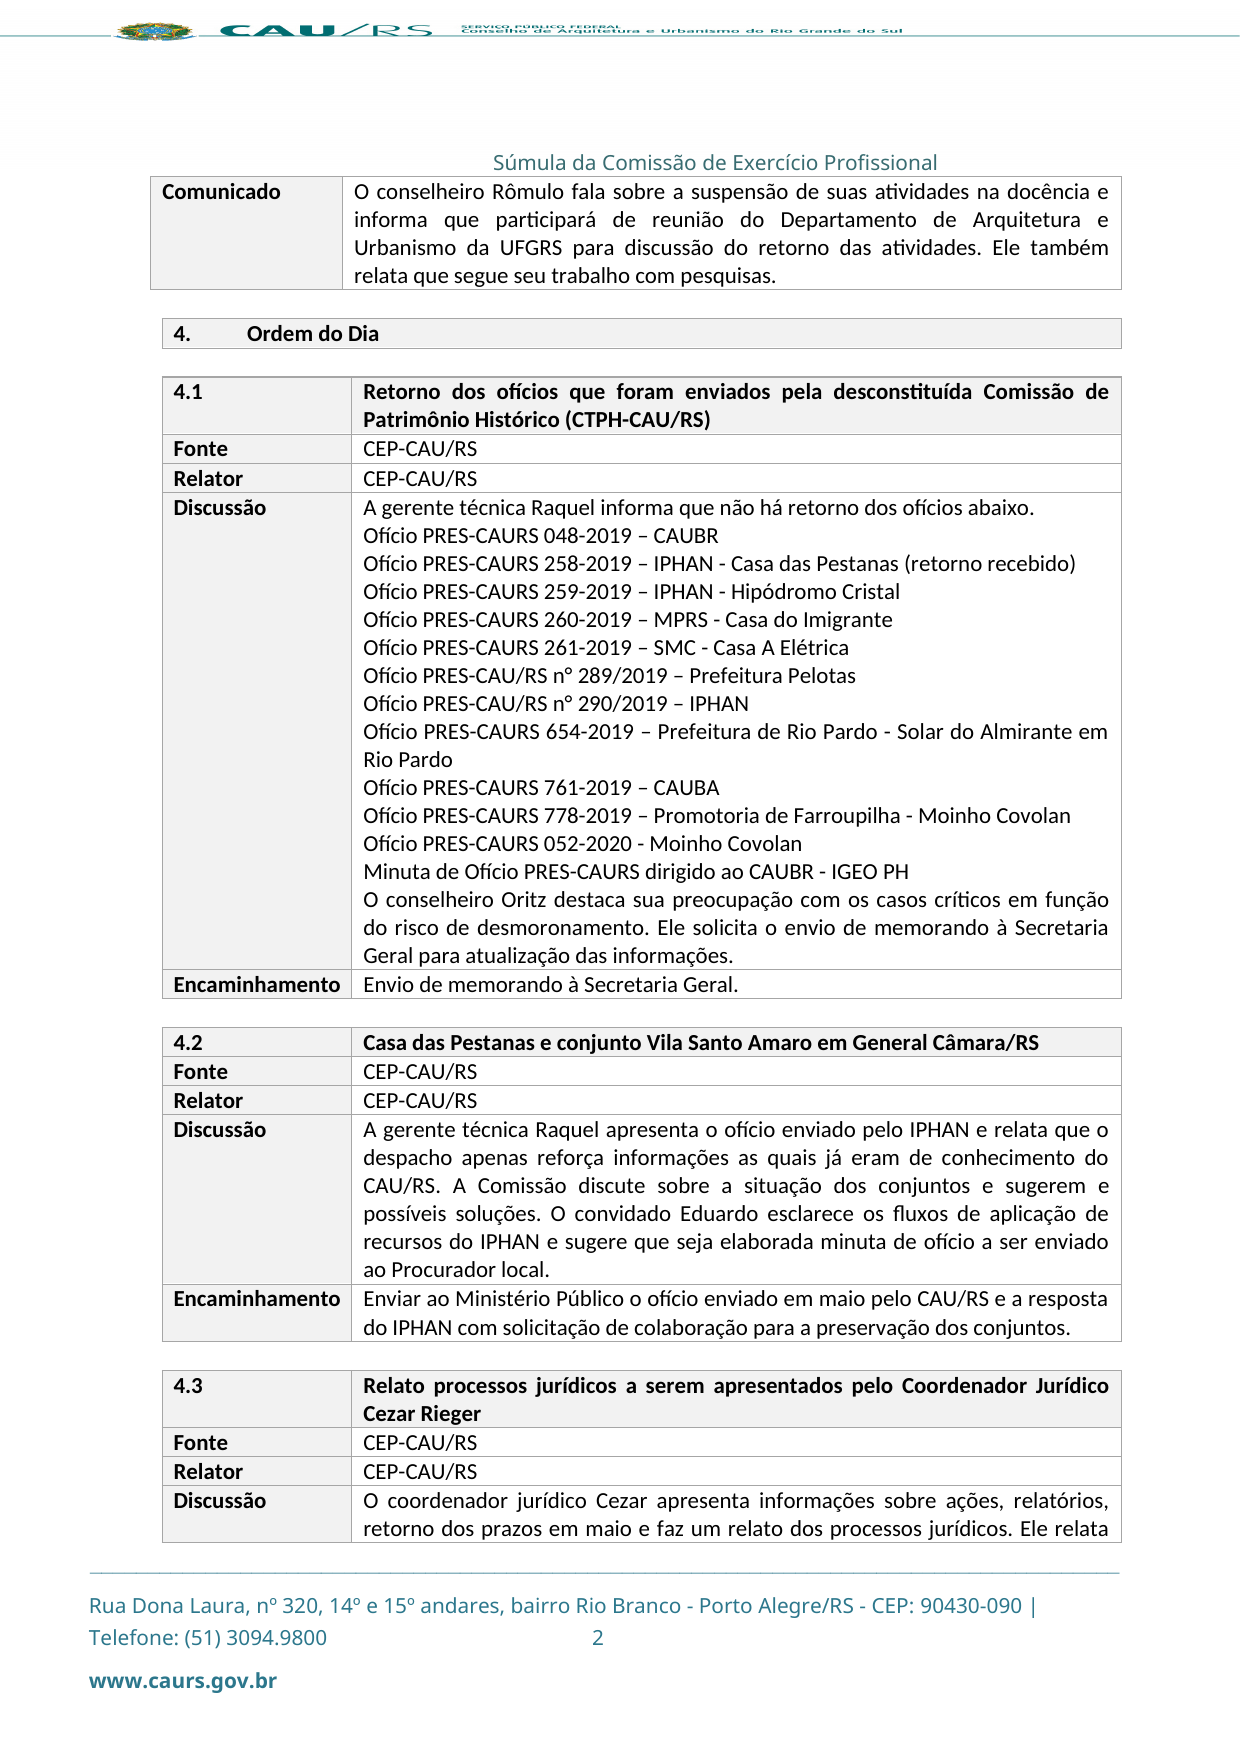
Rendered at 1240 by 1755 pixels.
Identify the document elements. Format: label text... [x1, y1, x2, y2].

table_cell Retorno dos ofícios que foram enviados pela desconstituída Comissão de Patrimônio Histórico (CTPH-CAU/RS) [352, 378, 1121, 433]
table_cell A gerente técnica Raquel informa que não há retorno dos ofícios abaixo. Ofício PRES-CAURS 048-2019 – CAUBR Ofício PRES-CAURS 258-2019 – IPHAN - Casa das Pestanas (retorno recebido) Ofício PRES-CAURS 259-2019 – IPHAN - Hipódromo Cristal Ofício PRES-CAURS 260-2019 – MPRS - Casa do Imigrante Ofício PRES-CAURS 261-2019 – SMC - Casa A Elétrica Ofício PRES-CAU/RS n° 289/2019 – Prefeitura Pelotas Ofício PRES-CAU/RS n° 290/2019 – IPHAN Ofício PRES-CAURS 654-2019 – Prefeitura de Rio Pardo - Solar do Almirante em Rio Pardo Ofício PRES-CAURS 761-2019 – CAUBA Ofício PRES-CAURS 778-2019 – Promotoria de Farroupilha - Moinho Covolan Ofício PRES-CAURS 052-2020 - Moinho Covolan Minuta de Ofício PRES-CAURS dirigido ao CAUBR - IGEO PH O conselheiro Oritz destaca sua preocupação com os casos críticos em função do risco de desmoronamento. Ele solicita o envio de memorando à Secretaria Geral para atualização das informações. [352, 493, 1121, 969]
table_cell O conselheiro Rômulo fala sobre a suspensão de suas atividades na docência e informa que participará de reunião do Departamento de Arquitetura e Urbanismo da UFGRS para discussão do retorno das atividades. Ele também relata que segue seu trabalho com pesquisas. [343, 177, 1121, 289]
table_header Ordem do Dia [163, 319, 1121, 347]
table_cell Fonte [163, 1428, 351, 1456]
table_cell Envio de memorando à Secretaria Geral. [352, 970, 1121, 998]
table_cell [162, 999, 1122, 1027]
table_cell Discussão [163, 1115, 351, 1283]
table_cell [162, 1342, 1122, 1370]
table_cell O coordenador jurídico Cezar apresenta informações sobre ações, relatórios, retorno dos prazos em maio e faz um relato dos processos jurídicos. Ele relata [352, 1486, 1121, 1542]
table_cell Relato processos jurídicos a serem apresentados pelo Coordenador Jurídico Cezar Rieger [352, 1371, 1121, 1427]
table_cell Comunicado [151, 177, 342, 289]
table_cell Relator [163, 1086, 351, 1114]
table_cell Relator [163, 464, 351, 492]
table_cell Discussão [163, 493, 351, 969]
table_cell CEP-CAU/RS [352, 1086, 1121, 1114]
table_cell Encaminhamento [163, 1285, 351, 1341]
table_cell 4.2 [163, 1028, 351, 1056]
table_cell CEP-CAU/RS [352, 1057, 1121, 1085]
table_cell CEP-CAU/RS [352, 435, 1121, 463]
table_cell CEP-CAU/RS [352, 1457, 1121, 1485]
table_cell [146, 176, 150, 289]
table_cell CEP-CAU/RS [352, 464, 1121, 492]
table_cell Fonte [163, 1057, 351, 1085]
table_cell Fonte [163, 435, 351, 463]
table_cell Discussão [163, 1486, 351, 1542]
table_cell 4.3 [163, 1371, 351, 1427]
table_cell 4.1 [163, 378, 351, 433]
table_cell Encaminhamento [163, 970, 351, 998]
table_cell [162, 349, 1122, 376]
table_cell Casa das Pestanas e conjunto Vila Santo Amaro em General Câmara/RS [352, 1028, 1121, 1056]
table_cell Relator [163, 1457, 351, 1485]
table_cell A gerente técnica Raquel apresenta o ofício enviado pelo IPHAN e relata que o despacho apenas reforça informações as quais já eram de conhecimento do CAU/RS. A Comissão discute sobre a situação dos conjuntos e sugerem e possíveis soluções. O convidado Eduardo esclarece os fluxos de aplicação de recursos do IPHAN e sugere que seja elaborada minuta de ofício a ser enviado ao Procurador local. [352, 1115, 1121, 1283]
table_cell Enviar ao Ministério Público o ofício enviado em maio pelo CAU/RS e a resposta do IPHAN com solicitação de colaboração para a preservação dos conjuntos. [352, 1285, 1121, 1341]
table_cell CEP-CAU/RS [352, 1428, 1121, 1456]
